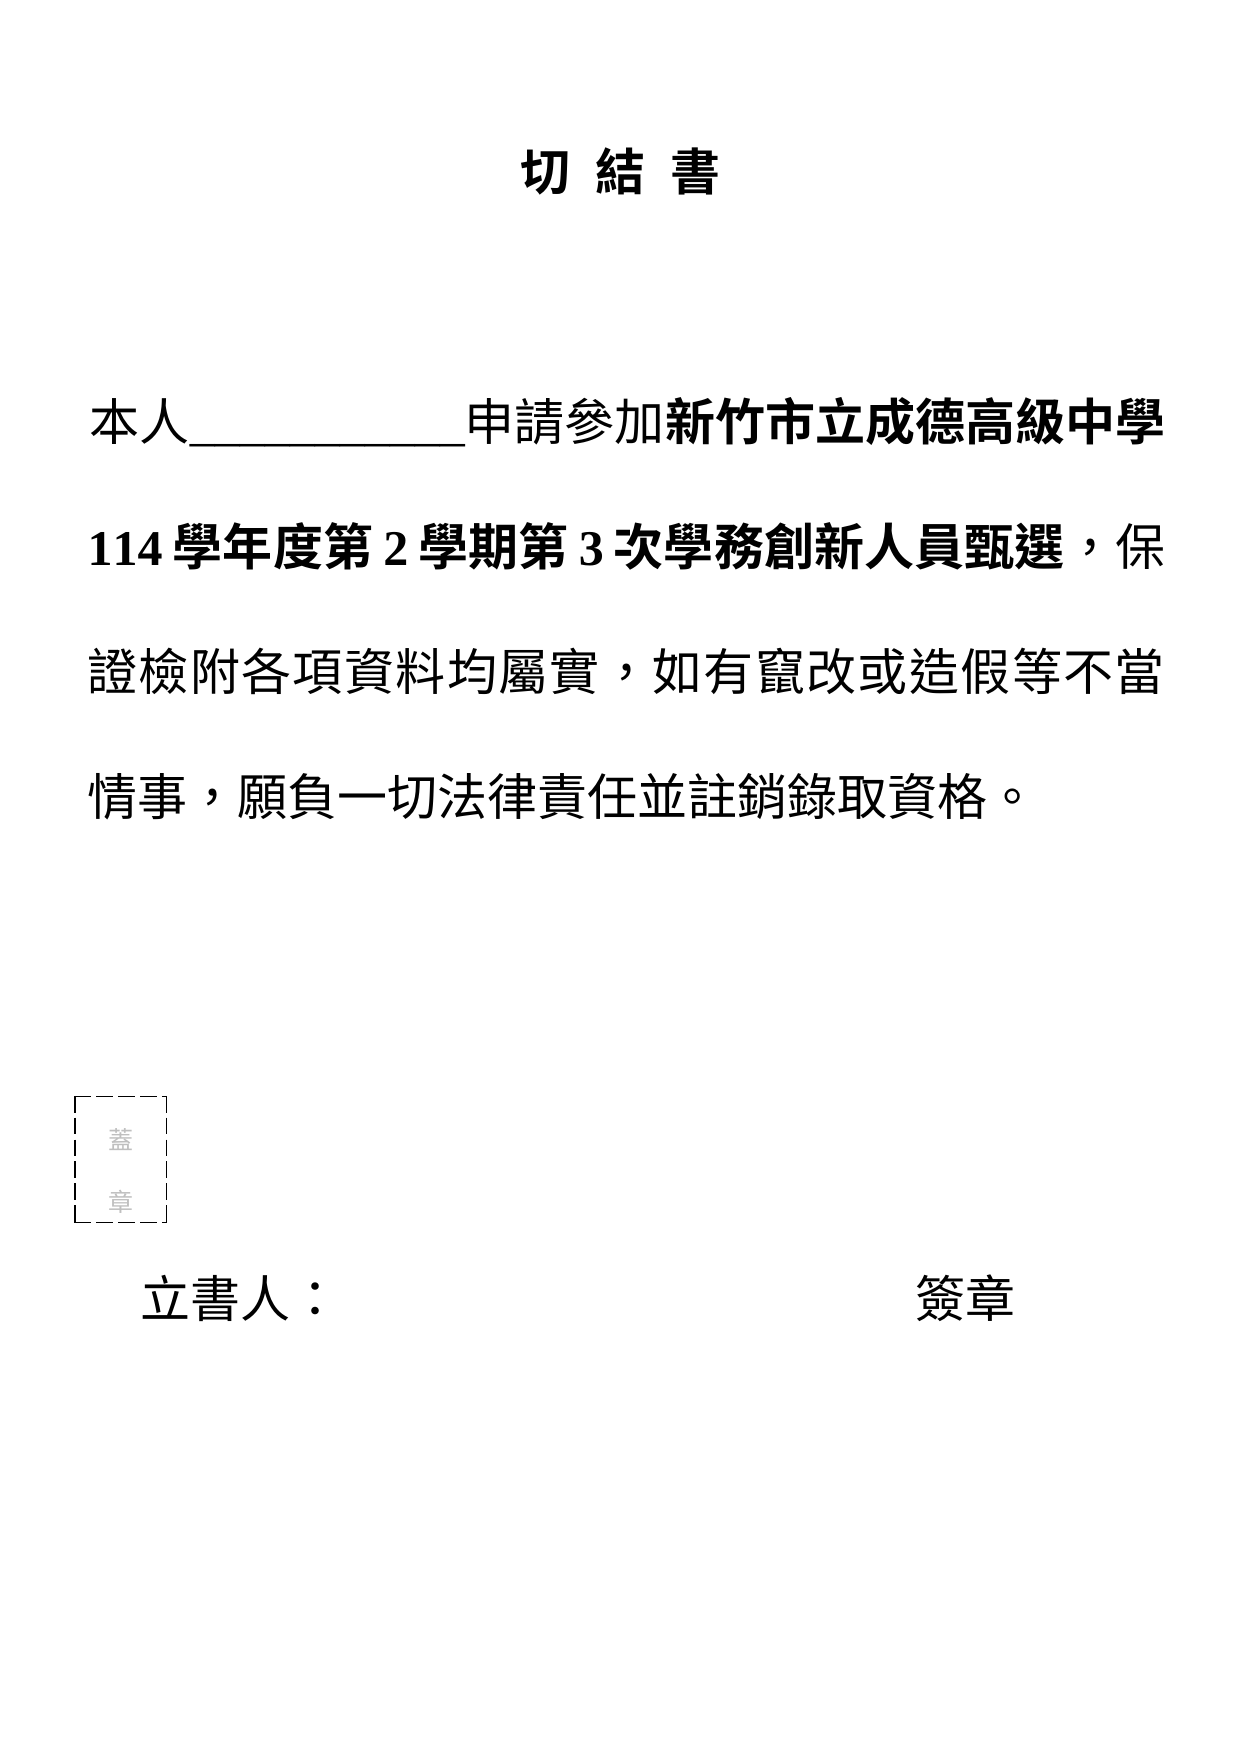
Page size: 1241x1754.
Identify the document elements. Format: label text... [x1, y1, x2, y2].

text 立書人： 簽章 [75, 1223, 1015, 1348]
text 本人___________申請參加新竹市立成德高級中學114學年度第2學期第3次學務創新人員甄選，保證檢附各項資料均屬實，如有竄改或造假等不當情事，願負一切法律責任並註銷錄取資格。 [87, 346, 1165, 846]
text 切 結 書 [75, 96, 1165, 221]
table_header 蓋 章 [75, 1096, 167, 1222]
